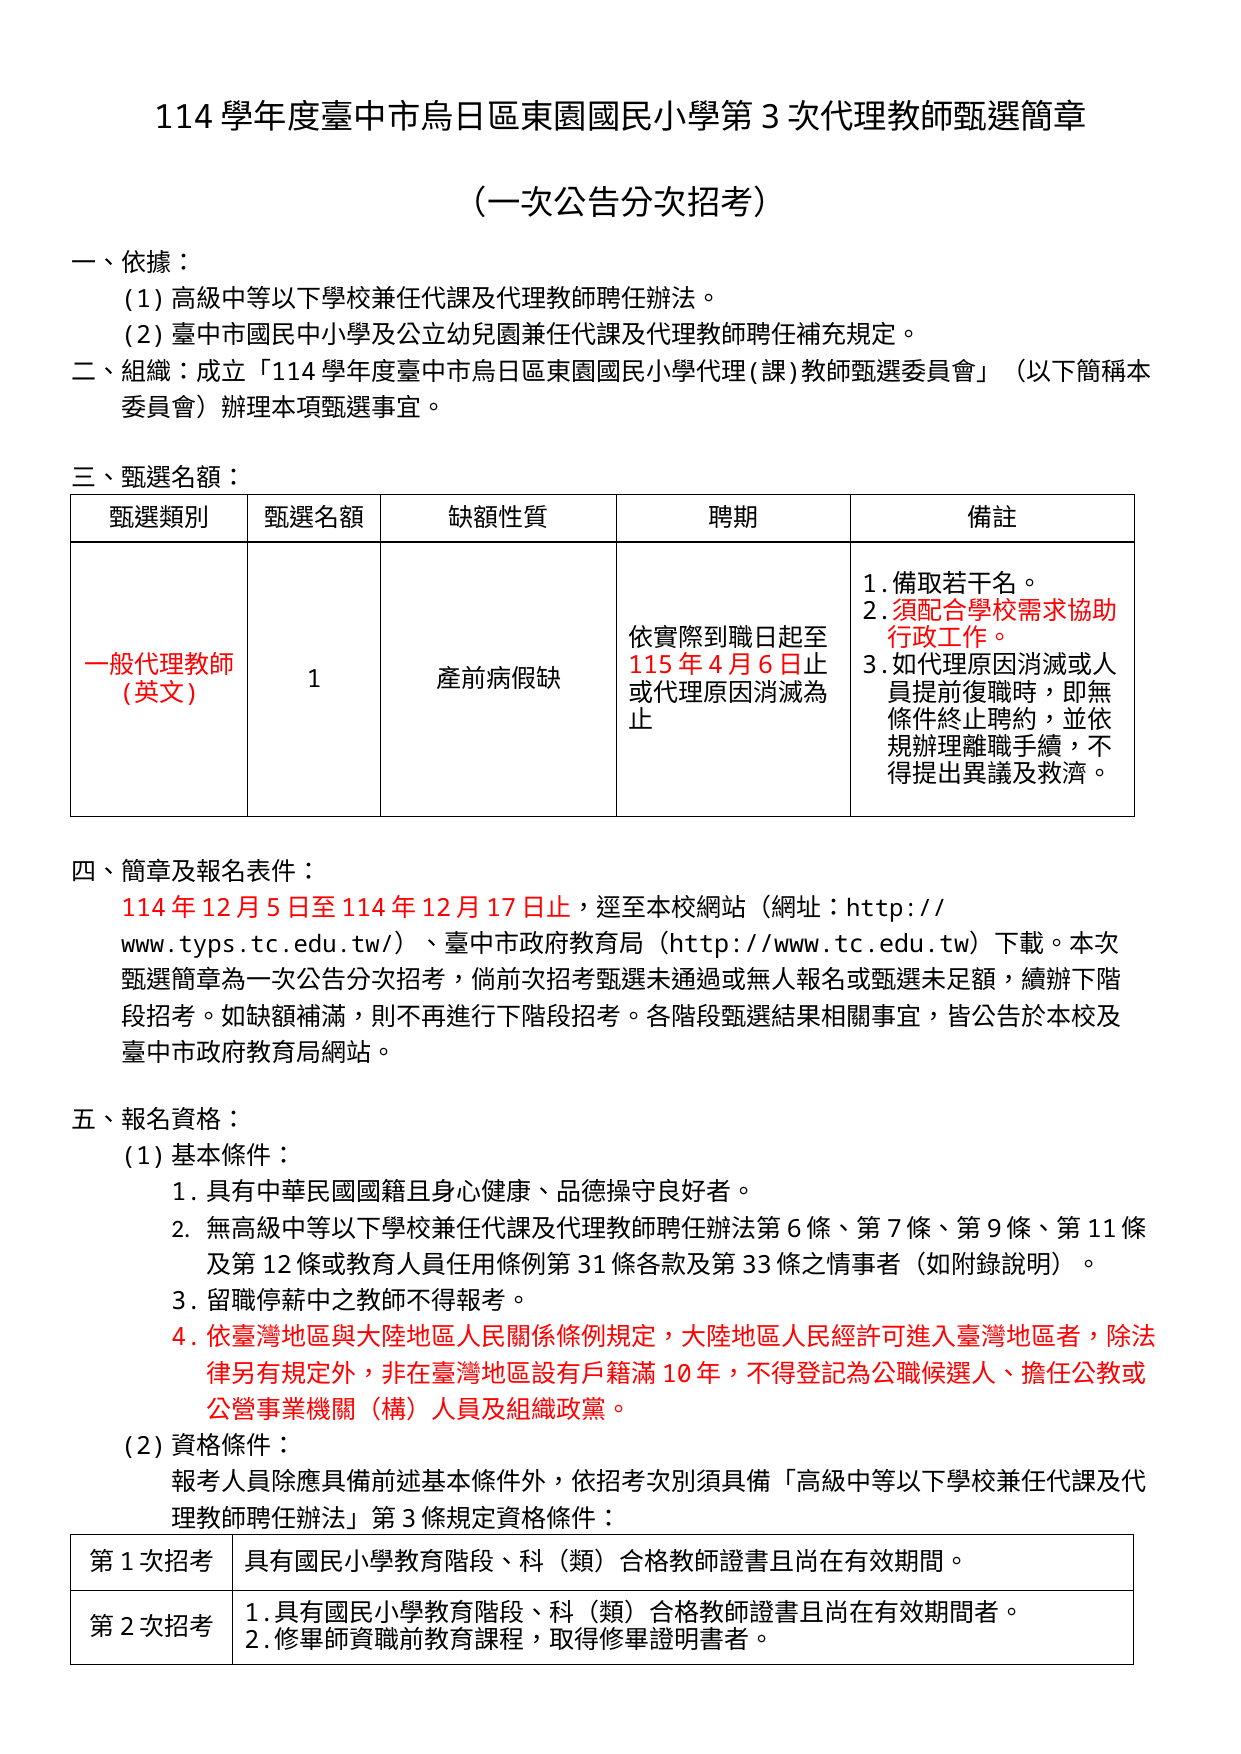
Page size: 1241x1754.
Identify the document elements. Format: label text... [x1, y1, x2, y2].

list 依臺灣地區與大陸地區人民關係條例規定，大陸地區人民經許可進入臺灣地區者，除法律另有規定外，非在臺灣地區設有戶籍滿10年，不得登記為公職候選人、擔任公教或公營事業機關（構）人員及組織政黨。 [171, 1317, 1169, 1426]
table_header 具有國民小學教育階段、科（類）合格教師證書且尚在有效期間。 [233, 1535, 1133, 1590]
text 五、報名資格： [71, 1099, 1169, 1136]
table_header 聘期 [617, 495, 850, 541]
text 三、甄選名額： [71, 458, 1169, 494]
table_cell 依實際到職日起至115年4月6日止或代理原因消滅為止 [617, 543, 850, 816]
table_header 甄選類別 [71, 495, 247, 541]
table_header 備註 [851, 495, 1134, 541]
text 二、組織：成立「114學年度臺中市烏日區東園國民小學代理(課)教師甄選委員會」（以下簡稱本 [71, 351, 1169, 387]
list 留職停薪中之教師不得報考。 [171, 1281, 1169, 1317]
table_header 缺額性質 [381, 495, 616, 541]
table_header 第1次招考 [71, 1535, 232, 1590]
text 一、依據： [71, 242, 1169, 279]
text 四、簡章及報名表件： [71, 851, 1169, 887]
text 報考人員除應具備前述基本條件外，依招考次別須具備「高級中等以下學校兼任代課及代理教師聘任辦法」第3條規定資格條件： [171, 1462, 1169, 1534]
list 無高級中等以下學校兼任代課及代理教師聘任辦法第6條、第7條、第9條、第11條及第12條或教育人員任用條例第31條各款及第33條之情事者（如附錄說明）。 [171, 1208, 1169, 1281]
table_cell 1.備取若干名。 2.須配合學校需求協助行政工作。 3.如代理原因消滅或人員提前復職時，即無條件終止聘約，並依規辦理離職手續，不得提出異議及救濟。 [851, 543, 1134, 816]
table_cell 第2次招考 [71, 1591, 232, 1663]
table_header 甄選名額 [248, 495, 380, 541]
list 具有中華民國國籍且身心健康、品德操守良好者。 [171, 1172, 1169, 1208]
text 委員會）辦理本項甄選事宜。 [71, 387, 1169, 424]
list 高級中等以下學校兼任代課及代理教師聘任辦法。 [121, 279, 1169, 315]
list 基本條件： [121, 1136, 1169, 1172]
table_cell 產前病假缺 [381, 543, 616, 816]
list 臺中市國民中小學及公立幼兒園兼任代課及代理教師聘任補充規定。 [121, 315, 1169, 351]
text （一次公告分次招考） [71, 176, 1169, 224]
text 114學年度臺中市烏日區東園國民小學第3次代理教師甄選簡章 [71, 89, 1169, 138]
table_cell 一般代理教師 (英文) [71, 543, 247, 816]
table_cell 1 [248, 543, 380, 816]
text 114年12月5日至114年12月17日止，逕至本校網站（網址：http://www.typs.tc.edu.tw/）、臺中市政府教育局（http://www.tc.edu.tw）下載。本次甄選簡章為一次公告分次招考，倘前次招考甄選未通過或無人報名或甄選未足額，續辦下階段招考。如缺額補滿，則不再進行下階段招考。各階段甄選結果相關事宜，皆公告於本校及臺中市政府教育局網站。 [121, 887, 1132, 1069]
table_cell 1.具有國民小學教育階段、科（類）合格教師證書且尚在有效期間者。 2.修畢師資職前教育課程，取得修畢證明書者。 [233, 1591, 1133, 1663]
list 資格條件： [121, 1426, 1169, 1462]
